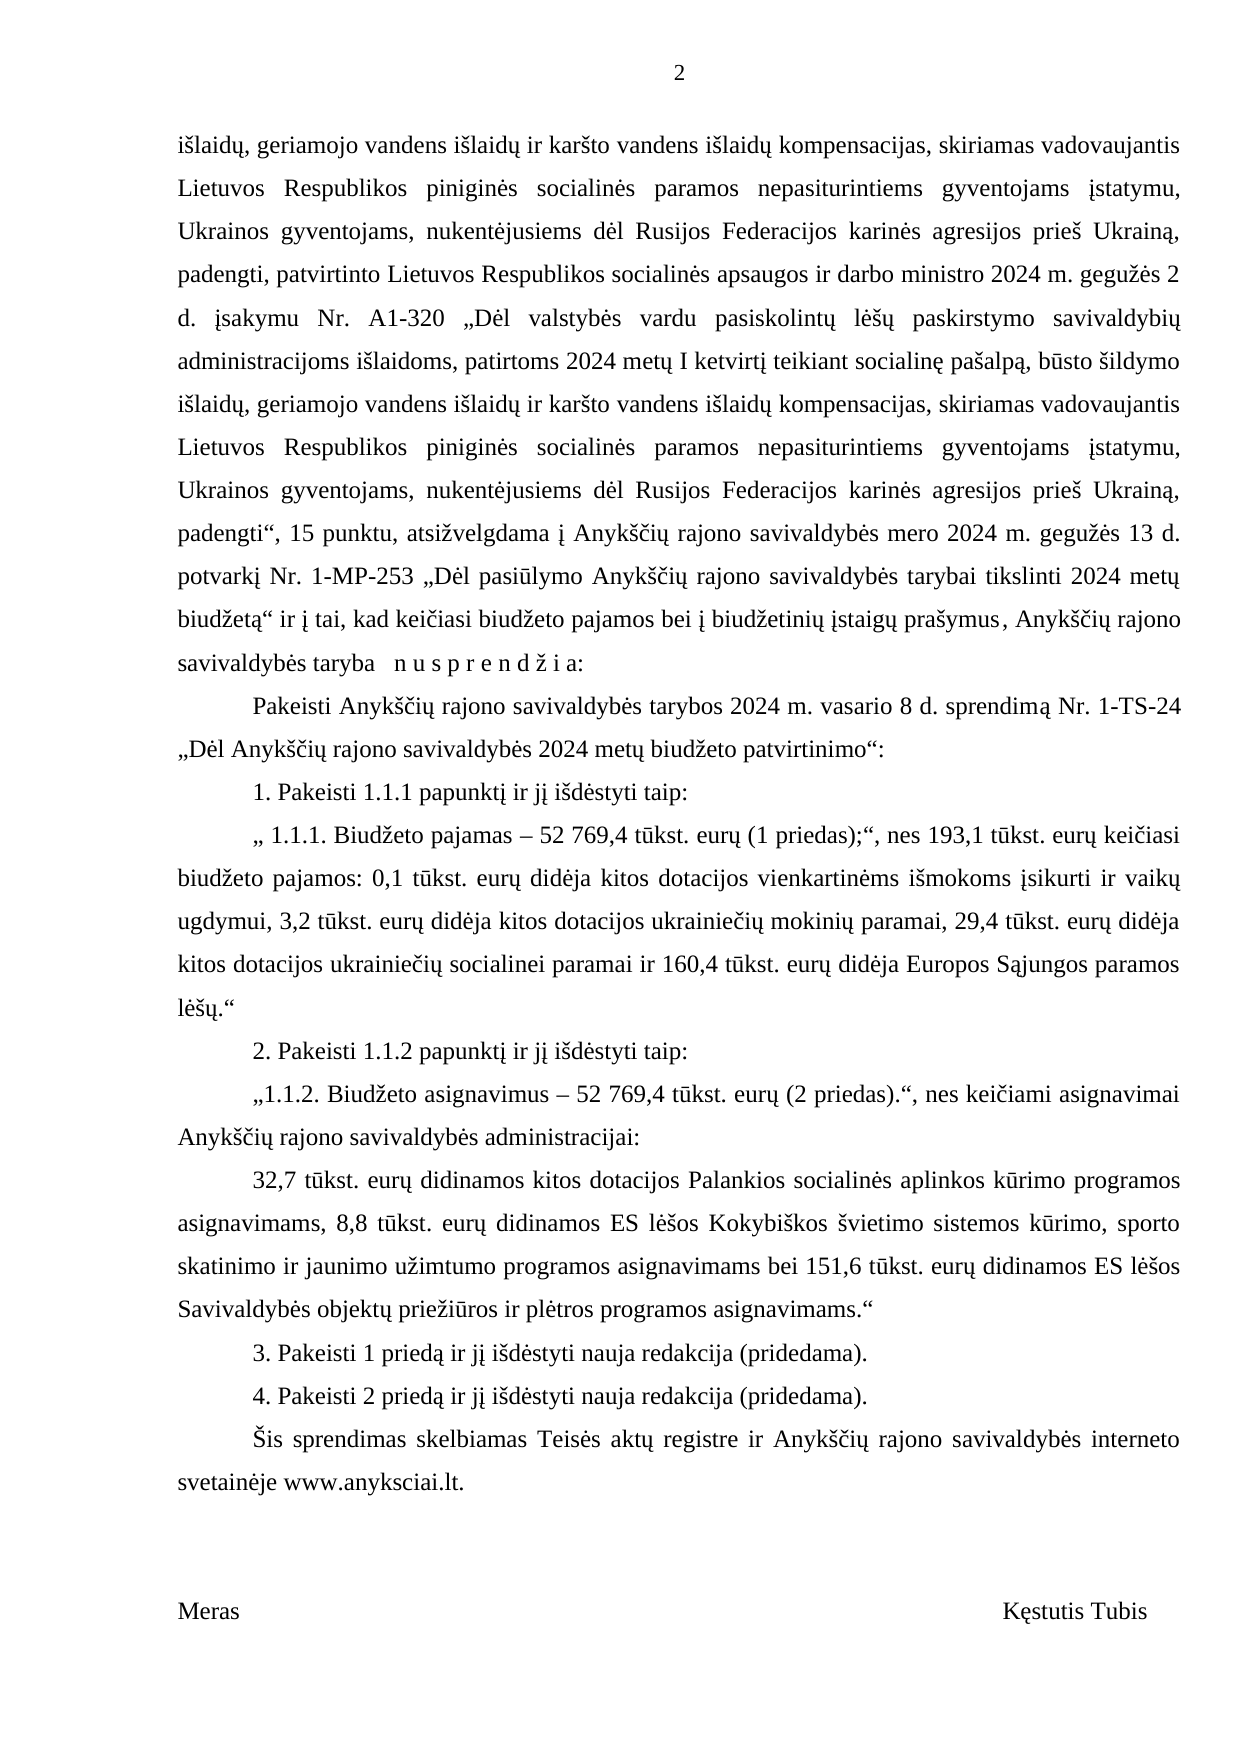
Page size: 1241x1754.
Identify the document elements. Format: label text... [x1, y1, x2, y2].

text „1.1.2. Biudžeto asignavimus – 52 769,4 tūkst. eurų (2 priedas).“, nes keičiami asignavimai Anykščių rajono savivaldybės administracijai: [177, 1079, 1181, 1151]
text 2. Pakeisti 1.1.2 papunktį ir jį išdėstyti taip: [177, 1036, 1181, 1064]
text 1. Pakeisti 1.1.1 papunktį ir jį išdėstyti taip: [177, 777, 1181, 806]
text Šis sprendimas skelbiamas Teisės aktų registre ir Anykščių rajono savivaldybės interneto svetainėje www.anyksciai.lt. [177, 1424, 1181, 1496]
text 3. Pakeisti 1 priedą ir jį išdėstyti nauja redakcija (pridedama). [177, 1338, 1181, 1366]
text Meras Kęstutis Tubis [177, 1596, 1181, 1625]
text išlaidų, geriamojo vandens išlaidų ir karšto vandens išlaidų kompensacijas, skiriamas vadovaujantis Lietuvos Respublikos piniginės socialinės paramos nepasiturintiems gyventojams įstatymu, Ukrainos gyventojams, nukentėjusiems dėl Rusijos Federacijos karinės agresijos prieš Ukrainą, padengti, patvirtinto Lietuvos Respublikos socialinės apsaugos ir darbo ministro 2024 m. gegužės 2 d. įsakymu Nr. A1-320 „Dėl valstybės vardu pasiskolintų lėšų paskirstymo savivaldybių administracijoms išlaidoms, patirtoms 2024 metų I ketvirtį teikiant socialinę pašalpą, būsto šildymo išlaidų, geriamojo vandens išlaidų ir karšto vandens išlaidų kompensacijas, skiriamas vadovaujantis Lietuvos Respublikos piniginės socialinės paramos nepasiturintiems gyventojams įstatymu, Ukrainos gyventojams, nukentėjusiems dėl Rusijos Federacijos karinės agresijos prieš Ukrainą, padengti“, 15 punktu, atsižvelgdama į Anykščių rajono savivaldybės mero 2024 m. gegužės 13 d. potvarkį Nr. 1-MP-253 „Dėl pasiūlymo Anykščių rajono savivaldybės tarybai tikslinti 2024 metų biudžetą“ ir į tai, kad keičiasi biudžeto pajamos bei į biudžetinių įstaigų prašymus, Anykščių rajono savivaldybės taryba n u s p r e n d ž i a: [177, 130, 1181, 676]
text 4. Pakeisti 2 priedą ir jį išdėstyti nauja redakcija (pridedama). [177, 1381, 1181, 1409]
text 32,7 tūkst. eurų didinamos kitos dotacijos Palankios socialinės aplinkos kūrimo programos asignavimams, 8,8 tūkst. eurų didinamos ES lėšos Kokybiškos švietimo sistemos kūrimo, sporto skatinimo ir jaunimo užimtumo programos asignavimams bei 151,6 tūkst. eurų didinamos ES lėšos Savivaldybės objektų priežiūros ir plėtros programos asignavimams.“ [177, 1165, 1181, 1323]
text „ 1.1.1. Biudžeto pajamas – 52 769,4 tūkst. eurų (1 priedas);“, nes 193,1 tūkst. eurų keičiasi biudžeto pajamos: 0,1 tūkst. eurų didėja kitos dotacijos vienkartinėms išmokoms įsikurti ir vaikų ugdymui, 3,2 tūkst. eurų didėja kitos dotacijos ukrainiečių mokinių paramai, 29,4 tūkst. eurų didėja kitos dotacijos ukrainiečių socialinei paramai ir 160,4 tūkst. eurų didėja Europos Sąjungos paramos lėšų.“ [177, 820, 1181, 1021]
text Pakeisti Anykščių rajono savivaldybės tarybos 2024 m. vasario 8 d. sprendimą Nr. 1-TS-24 „Dėl Anykščių rajono savivaldybės 2024 metų biudžeto patvirtinimo“: [177, 691, 1181, 763]
